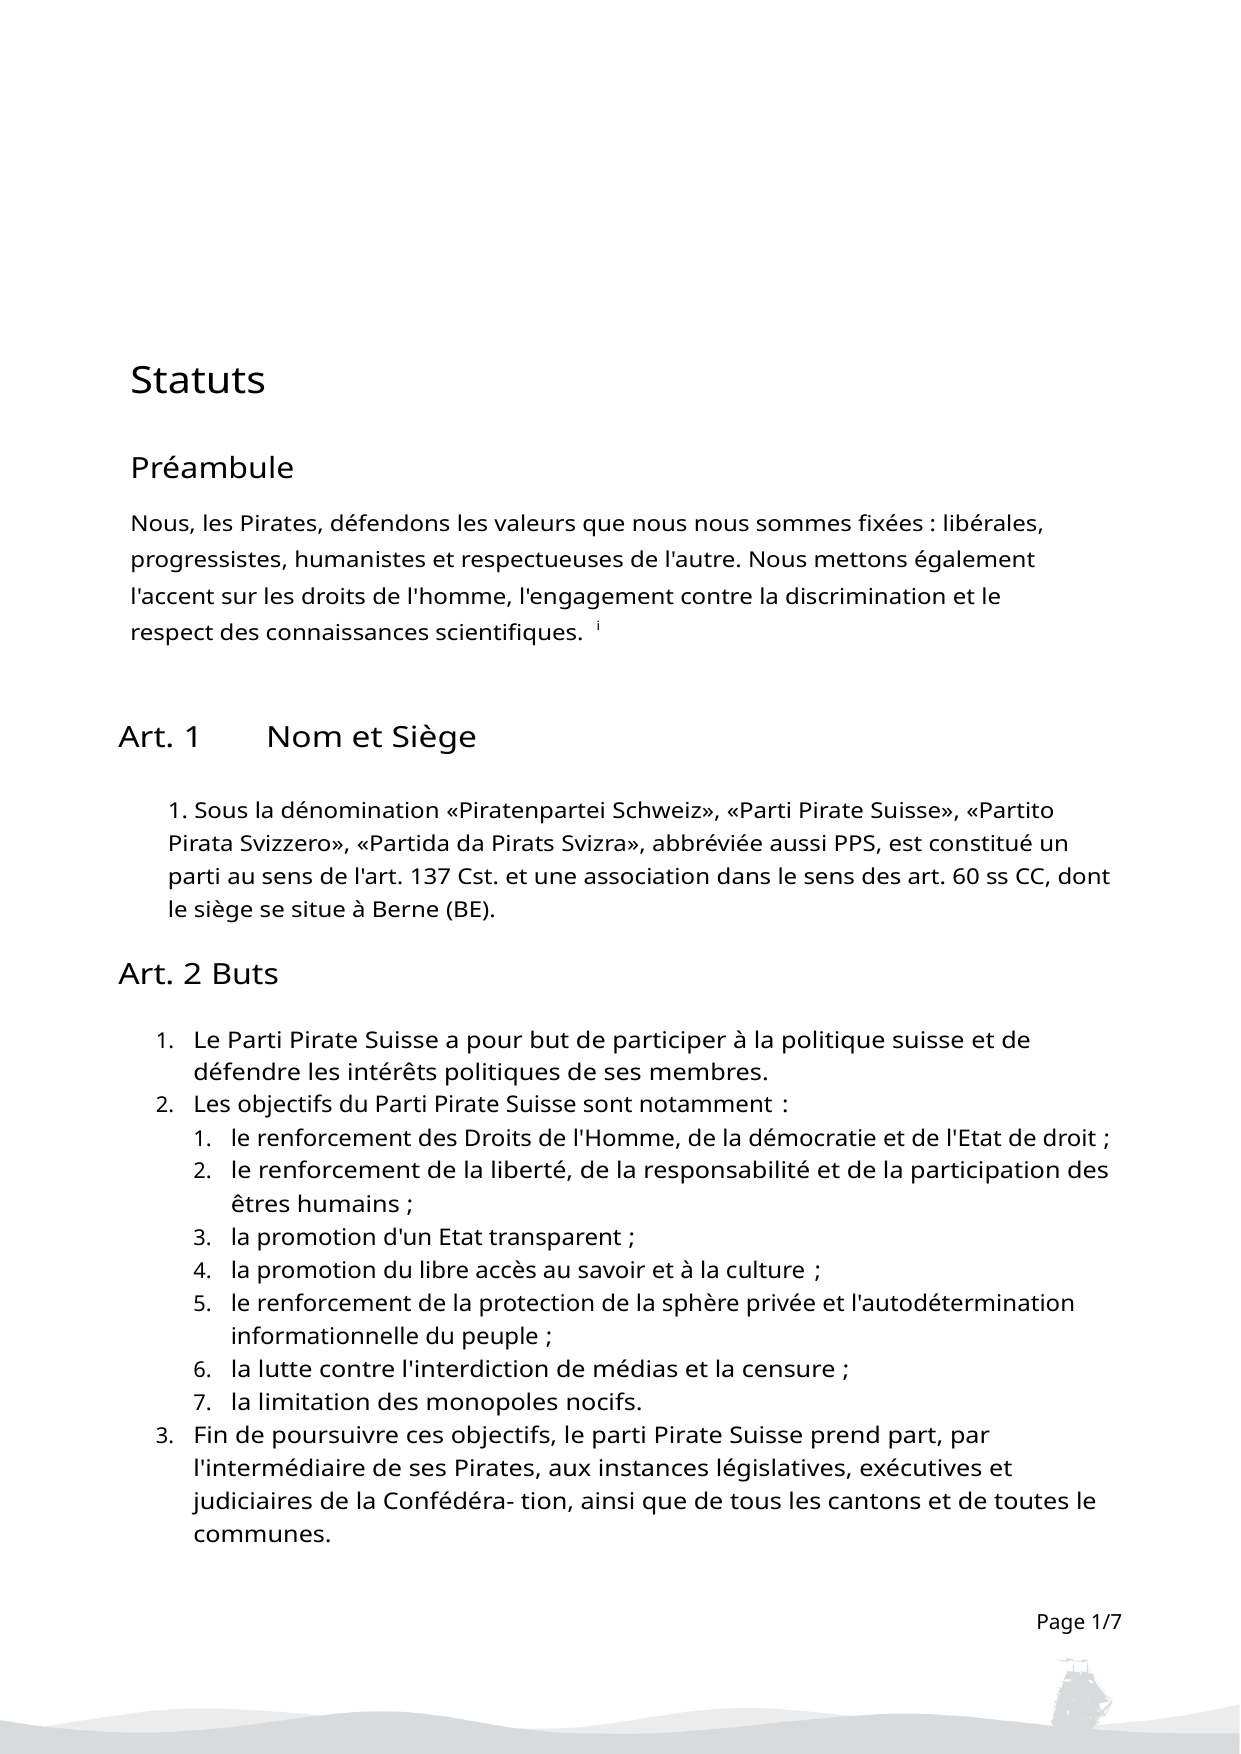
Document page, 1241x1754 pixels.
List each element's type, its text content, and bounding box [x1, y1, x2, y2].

subtitle Statuts [130, 329, 348, 409]
list Les objectifs du Parti Pirate Suisse sont notamment : [156, 1087, 1122, 1120]
list la limitation des monopoles nocifs. [193, 1384, 1122, 1417]
picture [0, 1658, 1240, 1754]
list le renforcement de la protection de la sphère privée et l'autodétermination informationnelle du peuple ; [193, 1285, 1122, 1351]
list Fin de poursuivre ces objectifs, le parti Pirate Suisse prend part, par l'intermédiaire de ses Pirates, aux instances législatives, exécutives et judiciaires de la Confédéra- tion, ainsi que de tous les cantons et de toutes le communes. [156, 1417, 1122, 1549]
list la lutte contre l'interdiction de médias et la censure ; [193, 1351, 1122, 1384]
subtitle Art. 1 Nom et Siège [118, 716, 1122, 756]
list le renforcement des Droits de l'Homme, de la démocratie et de l'Etat de droit ; [193, 1120, 1122, 1153]
text Nous, les Pirates, défendons les valeurs que nous nous sommes fixées : libérales, progressistes, humanistes et respectueuses de l'autre. Nous mettons également l'accent sur les droits de l'homme, l'engagement contre la discrimination et le respect des connaissances scientifiques. i [130, 507, 1071, 647]
text 1. Sous la dénomination «Piratenpartei Schweiz», «Parti Pirate Suisse», «Partito Pirata Svizzero», «Partida da Pirats Svizra», abbréviée aussi PPS, est constitué un parti au sens de l'art. 137 Cst. et une association dans le sens des art. 60 ss CC, dont le siège se situe à Berne (BE). [168, 792, 1122, 924]
text Préambule [130, 415, 348, 494]
list le renforcement de la liberté, de la responsabilité et de la participation des êtres humains ; [193, 1153, 1122, 1219]
list la promotion du libre accès au savoir et à la culture ; [193, 1252, 1122, 1285]
list Le Parti Pirate Suisse a pour but de participer à la politique suisse et de défendre les intérêts politiques de ses membres. [156, 1024, 1122, 1087]
list la promotion d'un Etat transparent ; [193, 1219, 1122, 1252]
subtitle Art. 2 Buts [118, 953, 1122, 993]
